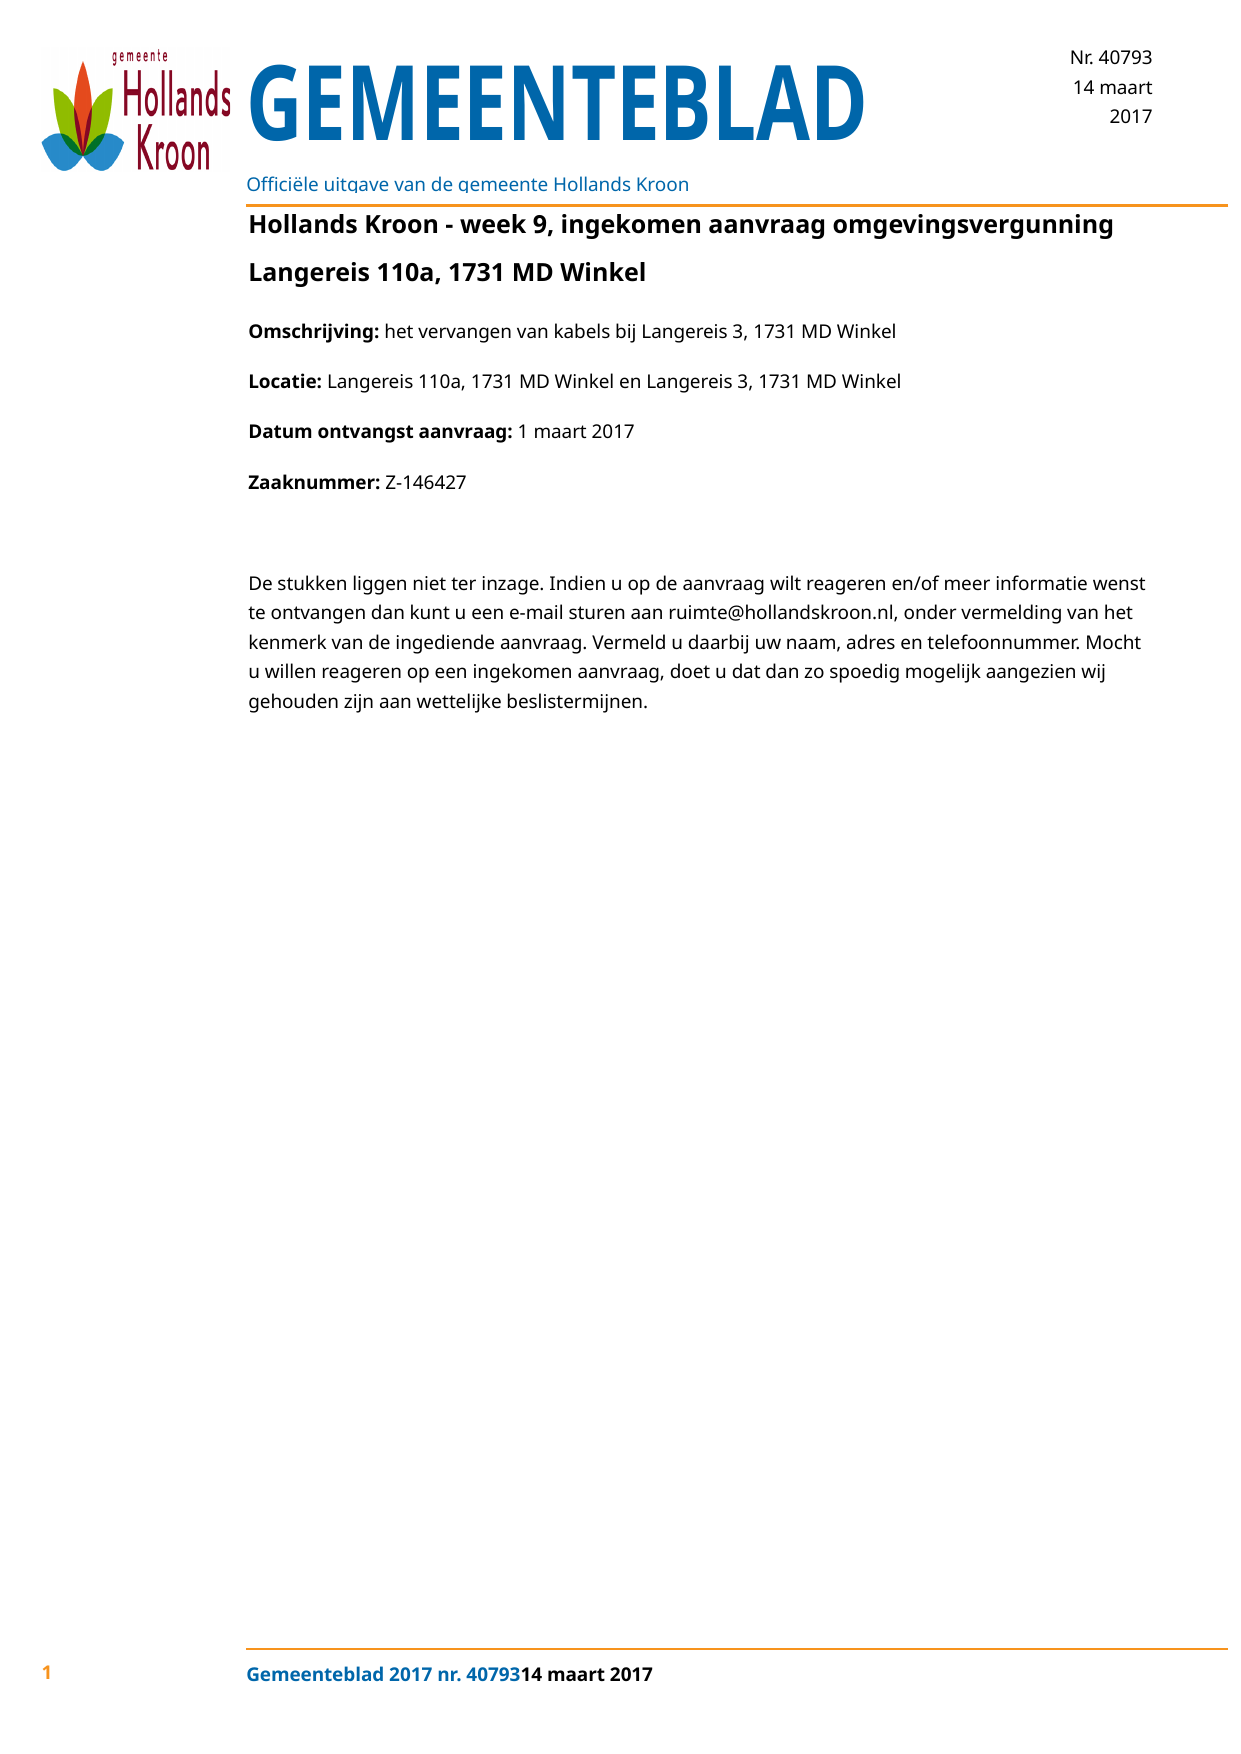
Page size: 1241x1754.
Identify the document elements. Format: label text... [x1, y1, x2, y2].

text De stukken liggen niet ter inzage. Indien u op de aanvraag wilt reageren en/of meer informatie wenst te ontvangen dan kunt u een e-mail sturen aan ruimte@hollandskroon.nl, onder vermelding van het kenmerk van de ingediende aanvraag. Vermeld u daarbij uw naam, adres en telefoonnummer. Mocht u willen reageren op een ingekomen aanvraag, doet u dat dan zo spoedig mogelijk aangezien wij gehouden zijn aan wettelijke beslistermijnen. [248, 570, 1152, 714]
text Locatie: Langereis 110a, 1731 MD Winkel en Langereis 3, 1731 MD Winkel [248, 368, 1152, 394]
text Datum ontvangst aanvraag: 1 maart 2017 [248, 419, 1152, 444]
text Zaaknummer: Z-146427 [248, 469, 1152, 495]
picture [41, 47, 231, 172]
text Omschrijving: het vervangen van kabels bij Langereis 3, 1731 MD Winkel [248, 318, 1152, 344]
text Hollands Kroon - week 9, ingekomen aanvraag omgevingsvergunning Langereis 110a, 1731 MD Winkel [248, 207, 1152, 288]
